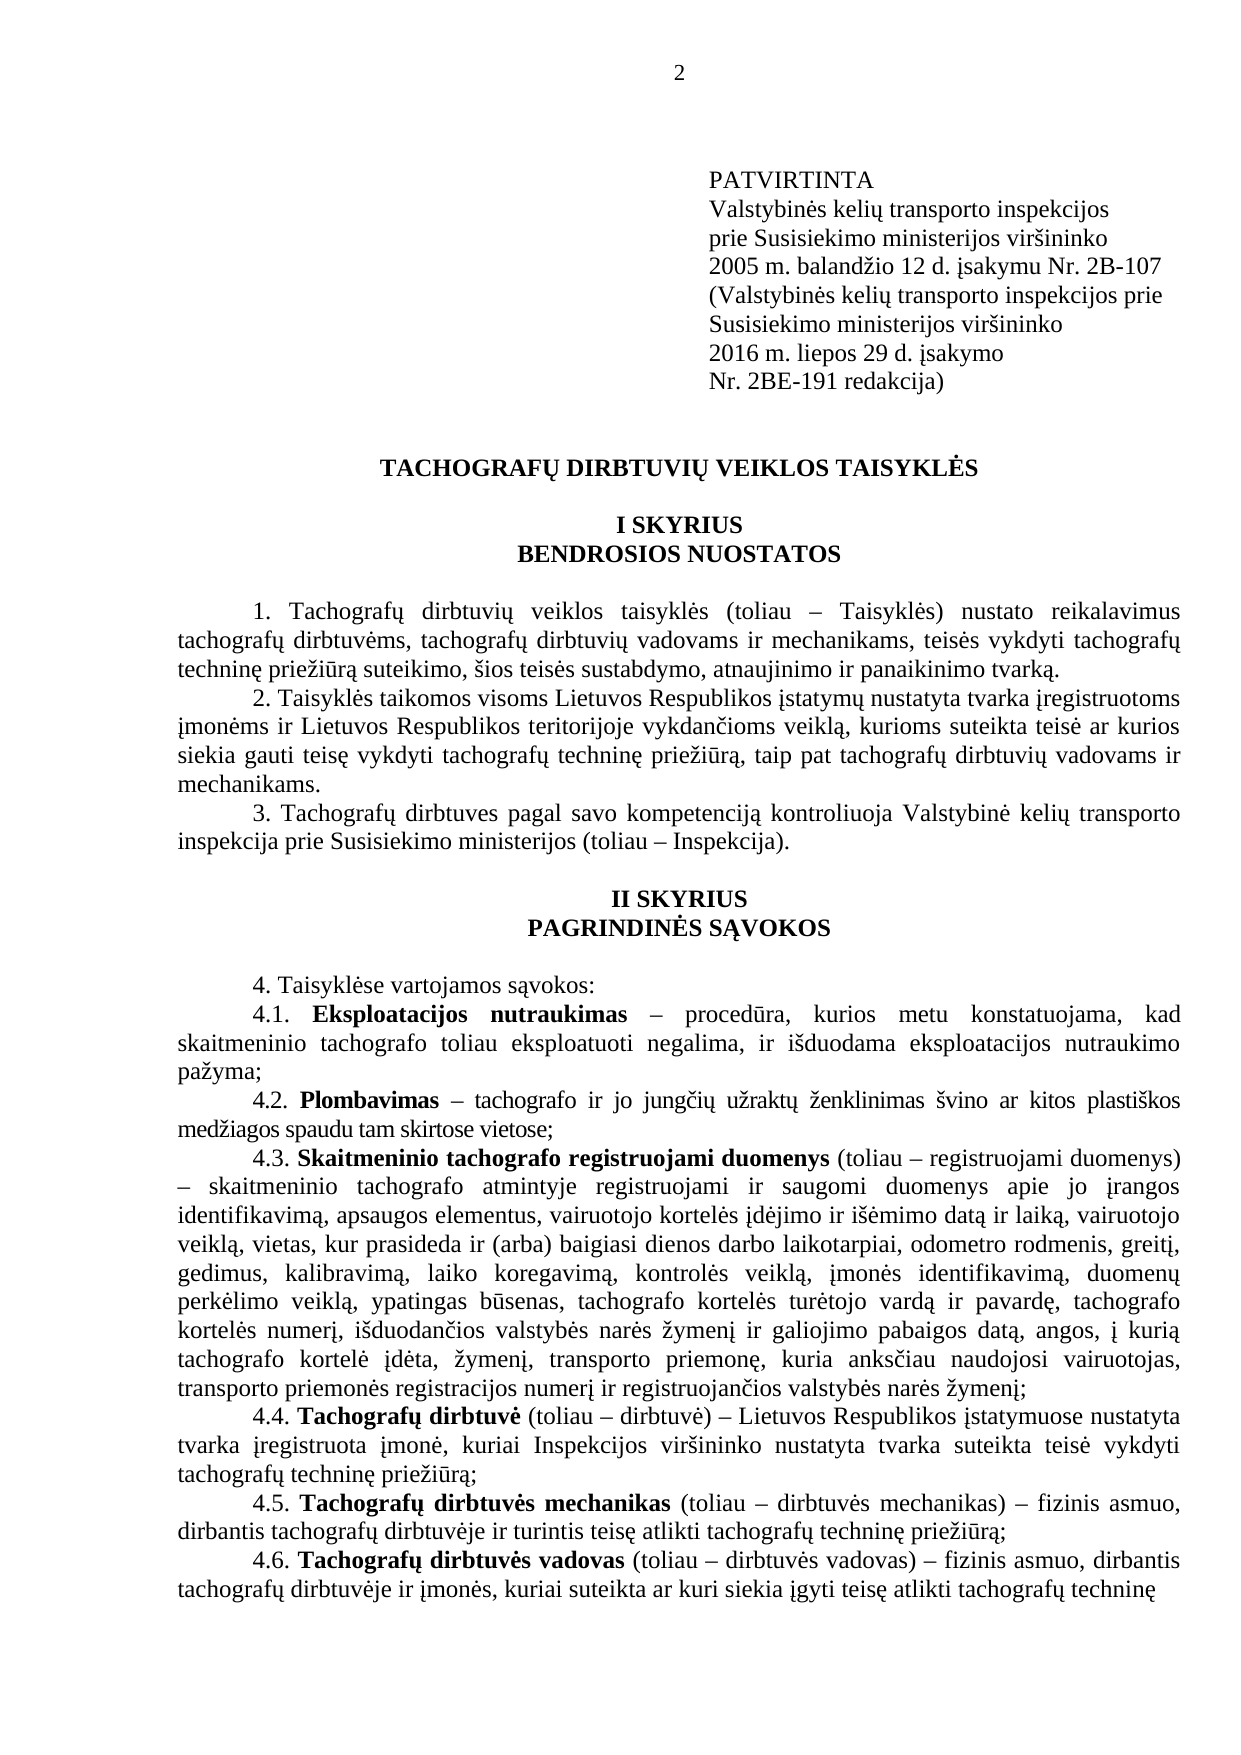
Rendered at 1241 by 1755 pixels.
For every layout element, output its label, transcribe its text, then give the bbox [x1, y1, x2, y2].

text I SKYRIUS [177, 510, 1181, 539]
text 1. Tachografų dirbtuvių veiklos taisyklės (toliau – Taisyklės) nustato reikalavimus tachografų dirbtuvėms, tachografų dirbtuvių vadovams ir mechanikams, teisės vykdyti tachografų techninę priežiūrą suteikimo, šios teisės sustabdymo, atnaujinimo ir panaikinimo tvarką. [177, 596, 1181, 683]
text 4.3. Skaitmeninio tachografo registruojami duomenys (toliau – registruojami duomenys) – skaitmeninio tachografo atmintyje registruojami ir saugomi duomenys apie jo įrangos identifikavimą, apsaugos elementus, vairuotojo kortelės įdėjimo ir išėmimo datą ir laiką, vairuotojo veiklą, vietas, kur prasideda ir (arba) baigiasi dienos darbo laikotarpiai, odometro rodmenis, greitį, gedimus, kalibravimą, laiko koregavimą, kontrolės veiklą, įmonės identifikavimą, duomenų perkėlimo veiklą, ypatingas būsenas, tachografo kortelės turėtojo vardą ir pavardę, tachografo kortelės numerį, išduodančios valstybės narės žymenį ir galiojimo pabaigos datą, angos, į kurią tachografo kortelė įdėta, žymenį, transporto priemonę, kuria anksčiau naudojosi vairuotojas, transporto priemonės registracijos numerį ir registruojančios valstybės narės žymenį; [177, 1143, 1181, 1401]
text 3. Tachografų dirbtuves pagal savo kompetenciją kontroliuoja Valstybinė kelių transporto inspekcija prie Susisiekimo ministerijos (toliau – Inspekcija). [177, 798, 1181, 855]
text 4. Taisyklėse vartojamos sąvokos: [177, 970, 1181, 999]
text PATVIRTINTA [709, 165, 1181, 194]
text 2. Taisyklės taikomos visoms Lietuvos Respublikоs įstatymų nustatyta tvarka įregistruotoms įmonėms ir Lietuvos Respublikos teritorijoje vykdančioms veiklą, kurioms suteikta teisė ar kurios siekia gauti teisę vykdyti tachografų techninę priežiūrą, taip pat tachografų dirbtuvių vadovams ir mechanikams. [177, 683, 1181, 798]
text 4.1. Eksploatacijos nutraukimas – procedūra, kurios metu konstatuojama, kad skaitmeninio tachografo toliau eksploatuoti negalima, ir išduodama eksploatacijos nutraukimo pažyma; [177, 999, 1181, 1085]
text 4.6. Tachografų dirbtuvės vadovas (toliau – dirbtuvės vadovas) – fizinis asmuo, dirbantis tachografų dirbtuvėje ir įmonės, kuriai suteikta ar kuri siekia įgyti teisę atlikti tachografų techninę [177, 1545, 1181, 1603]
text II SKYRIUS [177, 884, 1181, 913]
text Valstybinės kelių transporto inspekcijos prie Susisiekimo ministerijos viršininko 2005 m. balandžio 12 d. įsakymu Nr. 2B-107 [709, 194, 1181, 280]
text (Valstybinės kelių transporto inspekcijos prie Susisiekimo ministerijos viršininko 2016 m. liepos 29 d. įsakymo Nr. 2BE-191 redakcija) [709, 280, 1181, 395]
text 4.2. Plombavimas – tachografo ir jo jungčių užraktų ženklinimas švino ar kitos plastiškos medžiagos spaudu tam skirtose vietose; [177, 1085, 1181, 1143]
text TACHOGRAFŲ DIRBTUVIŲ VEIKLOS TAISYKLĖS [177, 453, 1181, 481]
text PAGRINDINĖS SĄVOKOS [177, 913, 1181, 941]
text 4.4. Tachografų dirbtuvė (toliau – dirbtuvė) – Lietuvos Respublikоs įstatymuose nustatyta tvarka įregistruota įmonė, kuriai Inspekcijos viršininko nustatyta tvarka suteikta teisė vykdyti tachografų techninę priežiūrą; [177, 1401, 1181, 1488]
text BENDROSIOS NUOSTATOS [177, 539, 1181, 568]
text 4.5. Tachografų dirbtuvės mechanikas (toliau – dirbtuvės mechanikas) – fizinis asmuo, dirbantis tachografų dirbtuvėje ir turintis teisę atlikti tachografų techninę priežiūrą; [177, 1488, 1181, 1545]
